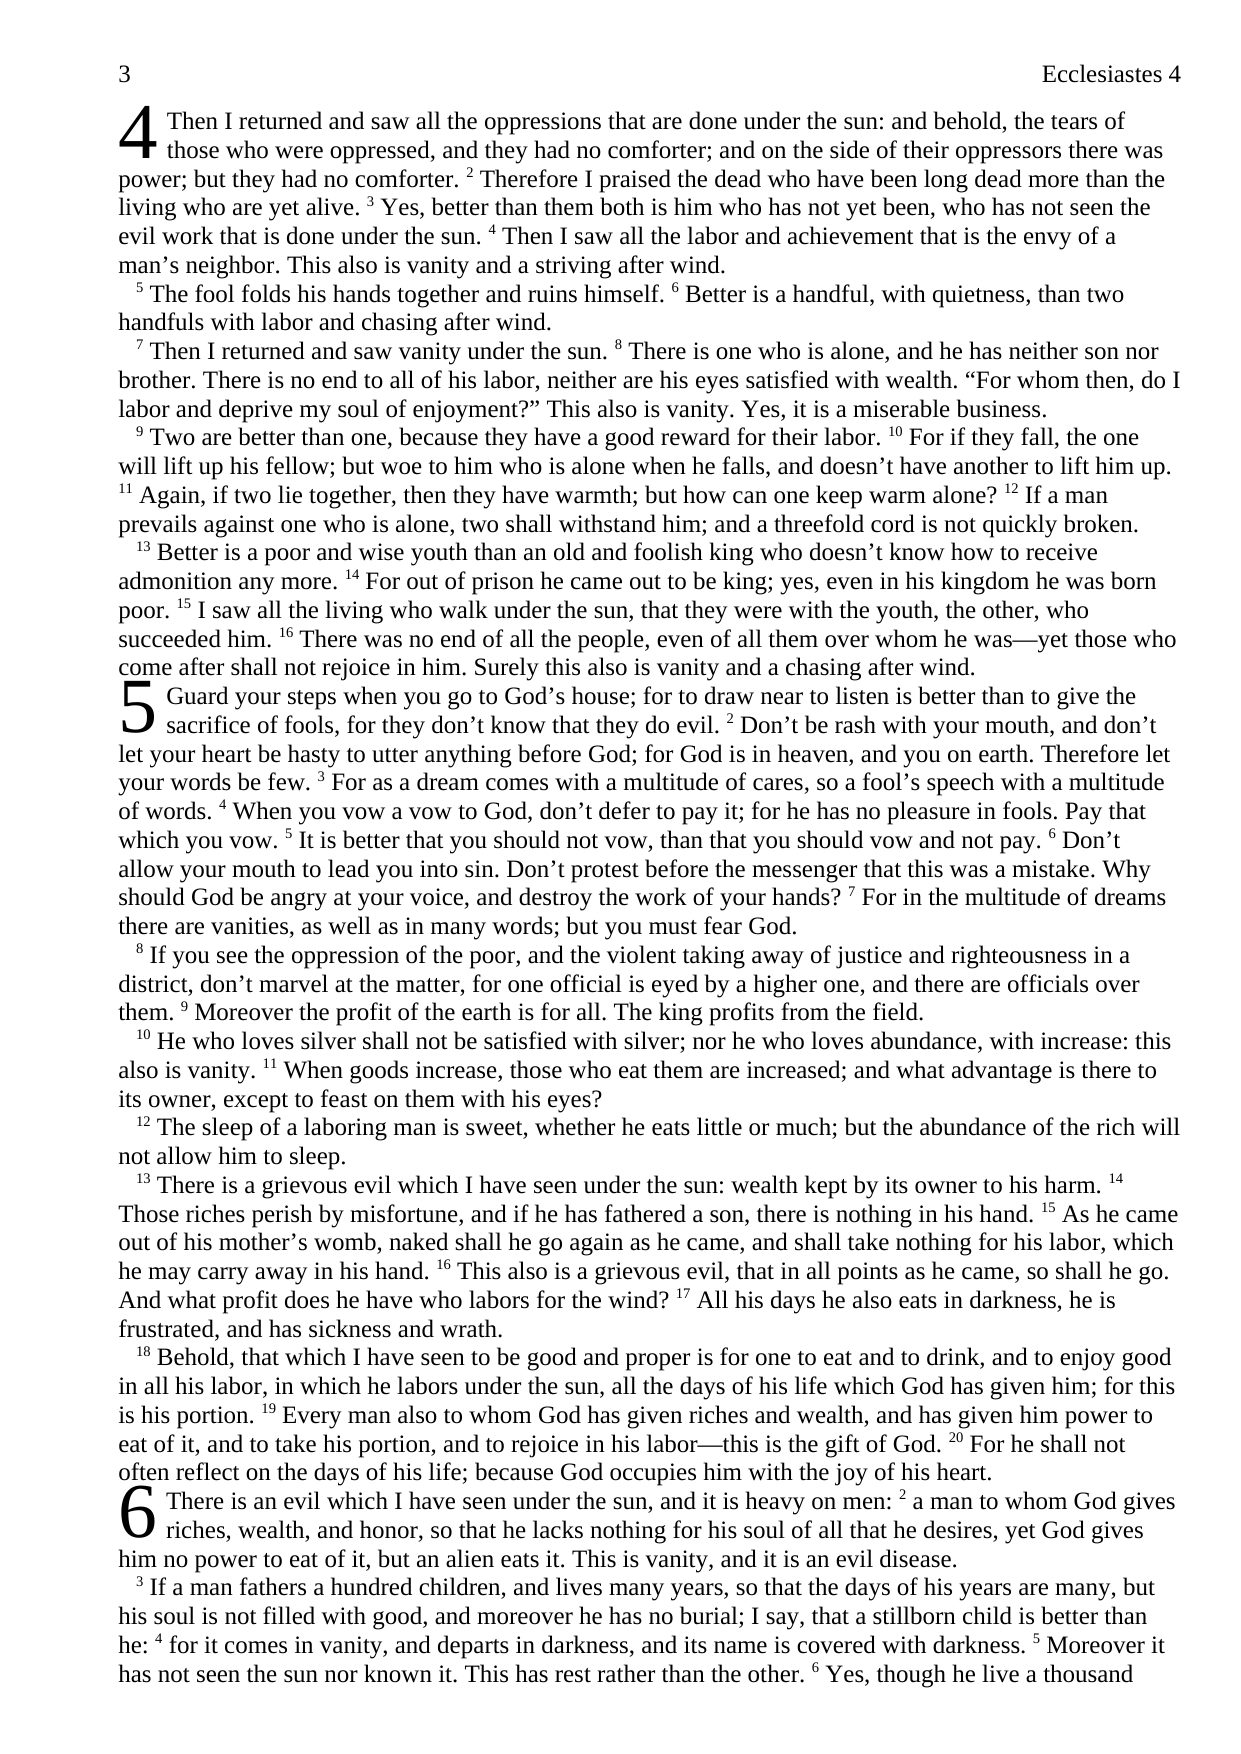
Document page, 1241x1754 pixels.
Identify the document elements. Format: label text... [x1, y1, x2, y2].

text 9 Two are better than one, because they have a good reward for their labor. 10 For if they fall, the one will lift up his fellow; but woe to him who is alone when he falls, and doesn’t have another to lift him up. 11 Again, if two lie together, then they have warmth; but how can one keep warm alone? 12 If a man prevails against one who is alone, two shall withstand him; and a threefold cord is not quickly broken. [118, 422, 1181, 537]
text 4Then I returned and saw all the oppressions that are done under the sun: and behold, the tears of those who were oppressed, and they had no comforter; and on the side of their oppressors there was power; but they had no comforter. 2 Therefore I praised the dead who have been long dead more than the living who are yet alive. 3 Yes, better than them both is him who has not yet been, who has not seen the evil work that is done under the sun. 4 Then I saw all the labor and achievement that is the envy of a man’s neighbor. This also is vanity and a striving after wind. [118, 106, 1181, 279]
text 5Guard your steps when you go to God’s house; for to draw near to listen is better than to give the sacrifice of fools, for they don’t know that they do evil. 2 Don’t be rash with your mouth, and don’t let your heart be hasty to utter anything before God; for God is in heaven, and you on earth. Therefore let your words be few. 3 For as a dream comes with a multitude of cares, so a fool’s speech with a multitude of words. 4 When you vow a vow to God, don’t defer to pay it; for he has no pleasure in fools. Pay that which you vow. 5 It is better that you should not vow, than that you should vow and not pay. 6 Don’t allow your mouth to lead you into sin. Don’t protest before the messenger that this was a mistake. Why should God be angry at your voice, and destroy the work of your hands? 7 For in the multitude of dreams there are vanities, as well as in many words; but you must fear God. [118, 681, 1181, 940]
text 13 Better is a poor and wise youth than an old and foolish king who doesn’t know how to receive admonition any more. 14 For out of prison he came out to be king; yes, even in his kingdom he was born poor. 15 I saw all the living who walk under the sun, that they were with the youth, the other, who succeeded him. 16 There was no end of all the people, even of all them over whom he was—yet those who come after shall not rejoice in him. Surely this also is vanity and a chasing after wind. [118, 537, 1181, 681]
text 3 If a man fathers a hundred children, and lives many years, so that the days of his years are many, but his soul is not filled with good, and moreover he has no burial; I say, that a stillborn child is better than he: 4 for it comes in vanity, and departs in darkness, and its name is covered with darkness. 5 Moreover it has not seen the sun nor known it. This has rest rather than the other. 6 Yes, though he live a thousand [118, 1572, 1181, 1687]
text 18 Behold, that which I have seen to be good and proper is for one to eat and to drink, and to enjoy good in all his labor, in which he labors under the sun, all the days of his life which God has given him; for this is his portion. 19 Every man also to whom God has given riches and wealth, and has given him power to eat of it, and to take his portion, and to rejoice in his labor—this is the gift of God. 20 For he shall not often reflect on the days of his life; because God occupies him with the joy of his heart. [118, 1342, 1181, 1486]
text 6There is an evil which I have seen under the sun, and it is heavy on men: 2 a man to whom God gives riches, wealth, and honor, so that he lacks nothing for his soul of all that he desires, yet God gives him no power to eat of it, but an alien eats it. This is vanity, and it is an evil disease. [118, 1486, 1181, 1572]
text 7 Then I returned and saw vanity under the sun. 8 There is one who is alone, and he has neither son nor brother. There is no end to all of his labor, neither are his eyes satisfied with wealth. “For whom then, do I labor and deprive my soul of enjoyment?” This also is vanity. Yes, it is a miserable business. [118, 336, 1181, 422]
text 10 He who loves silver shall not be satisfied with silver; nor he who loves abundance, with increase: this also is vanity. 11 When goods increase, those who eat them are increased; and what advantage is there to its owner, except to feast on them with his eyes? [118, 1026, 1181, 1112]
text 12 The sleep of a laboring man is sweet, whether he eats little or much; but the abundance of the rich will not allow him to sleep. [118, 1112, 1181, 1170]
text 5 The fool folds his hands together and ruins himself. 6 Better is a handful, with quietness, than two handfuls with labor and chasing after wind. [118, 279, 1181, 336]
text 8 If you see the oppression of the poor, and the violent taking away of justice and righteousness in a district, don’t marvel at the matter, for one official is eyed by a higher one, and there are officials over them. 9 Moreover the profit of the earth is for all. The king profits from the field. [118, 940, 1181, 1026]
text 13 There is a grievous evil which I have seen under the sun: wealth kept by its owner to his harm. 14 Those riches perish by misfortune, and if he has fathered a son, there is nothing in his hand. 15 As he came out of his mother’s womb, naked shall he go again as he came, and shall take nothing for his labor, which he may carry away in his hand. 16 This also is a grievous evil, that in all points as he came, so shall he go. And what profit does he have who labors for the wind? 17 All his days he also eats in darkness, he is frustrated, and has sickness and wrath. [118, 1170, 1181, 1342]
